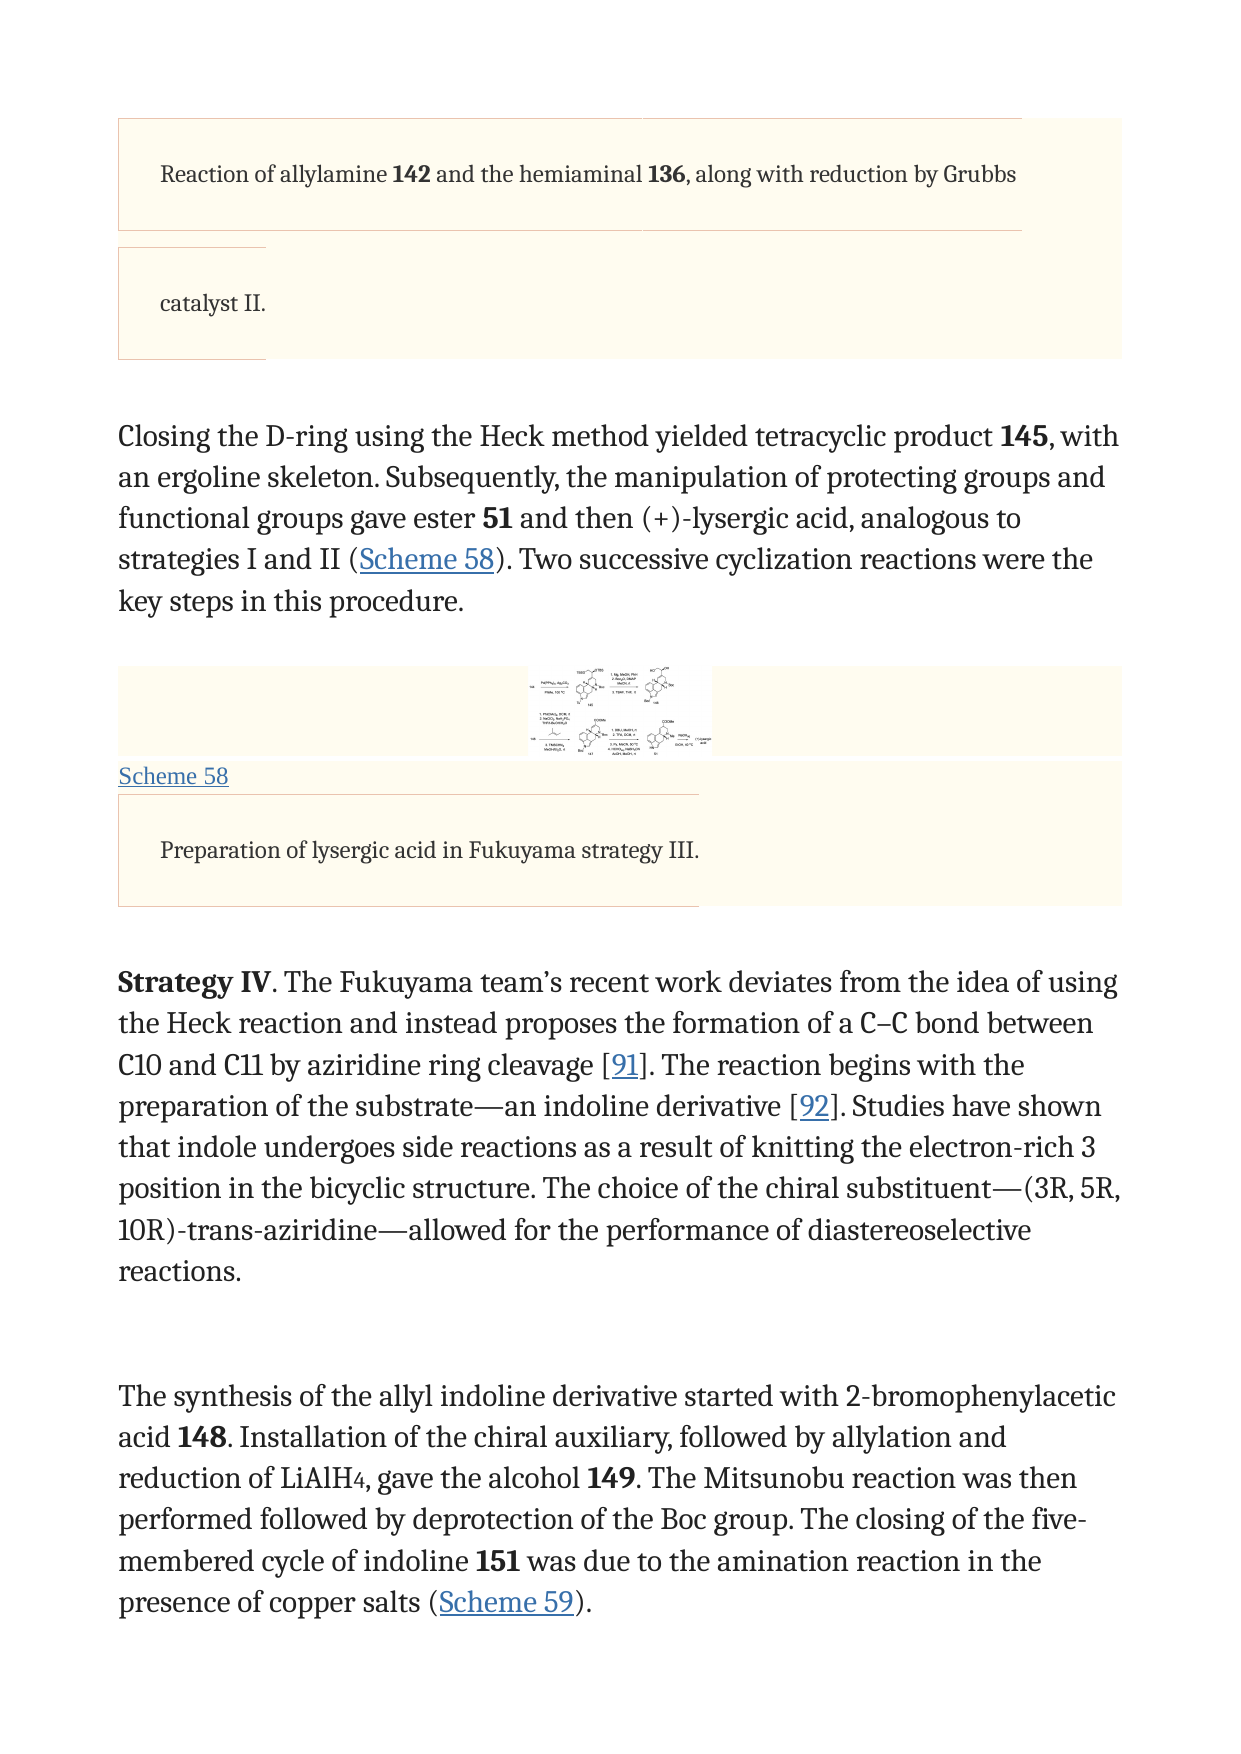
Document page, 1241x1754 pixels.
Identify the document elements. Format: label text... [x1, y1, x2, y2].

text Scheme 58 [118, 761, 1122, 789]
text Reaction of allylamine 142 and the hemiaminal 136, along with reduction by Grubbs catalyst II. [118, 118, 1122, 359]
picture [528, 665, 713, 757]
text Preparation of lysergic acid in Fukuyama strategy III. [119, 794, 1122, 906]
text The synthesis of the allyl indoline derivative started with 2-bromophenylacetic acid 148. Installation of the chiral auxiliary, followed by allylation and reduction of LiAlH4, gave the alcohol 149. The Mitsunobu reaction was then performed followed by deprotection of the Boc group. The closing of the five-membered cycle of indoline 151 was due to the amination reaction in the presence of copper salts (Scheme 59). [118, 1378, 1122, 1620]
text Strategy IV. The Fukuyama team’s recent work deviates from the idea of using the Heck reaction and instead proposes the formation of a C–C bond between C10 and C11 by aziridine ring cleavage [91]. The reaction begins with the preparation of the substrate—an indoline derivative [92]. Studies have shown that indole undergoes side reactions as a result of knitting the electron-rich 3 position in the bicyclic structure. The choice of the chiral substituent—(3R, 5R, 10R)-trans-aziridine—allowed for the performance of diastereoselective reactions. [118, 964, 1122, 1289]
text Closing the D-ring using the Heck method yielded tetracyclic product 145, with an ergoline skeleton. Subsequently, the manipulation of protecting groups and functional groups gave ester 51 and then (+)-lysergic acid, analogous to strategies I and II (Scheme 58). Two successive cyclization reactions were the key steps in this procedure. [118, 418, 1122, 619]
